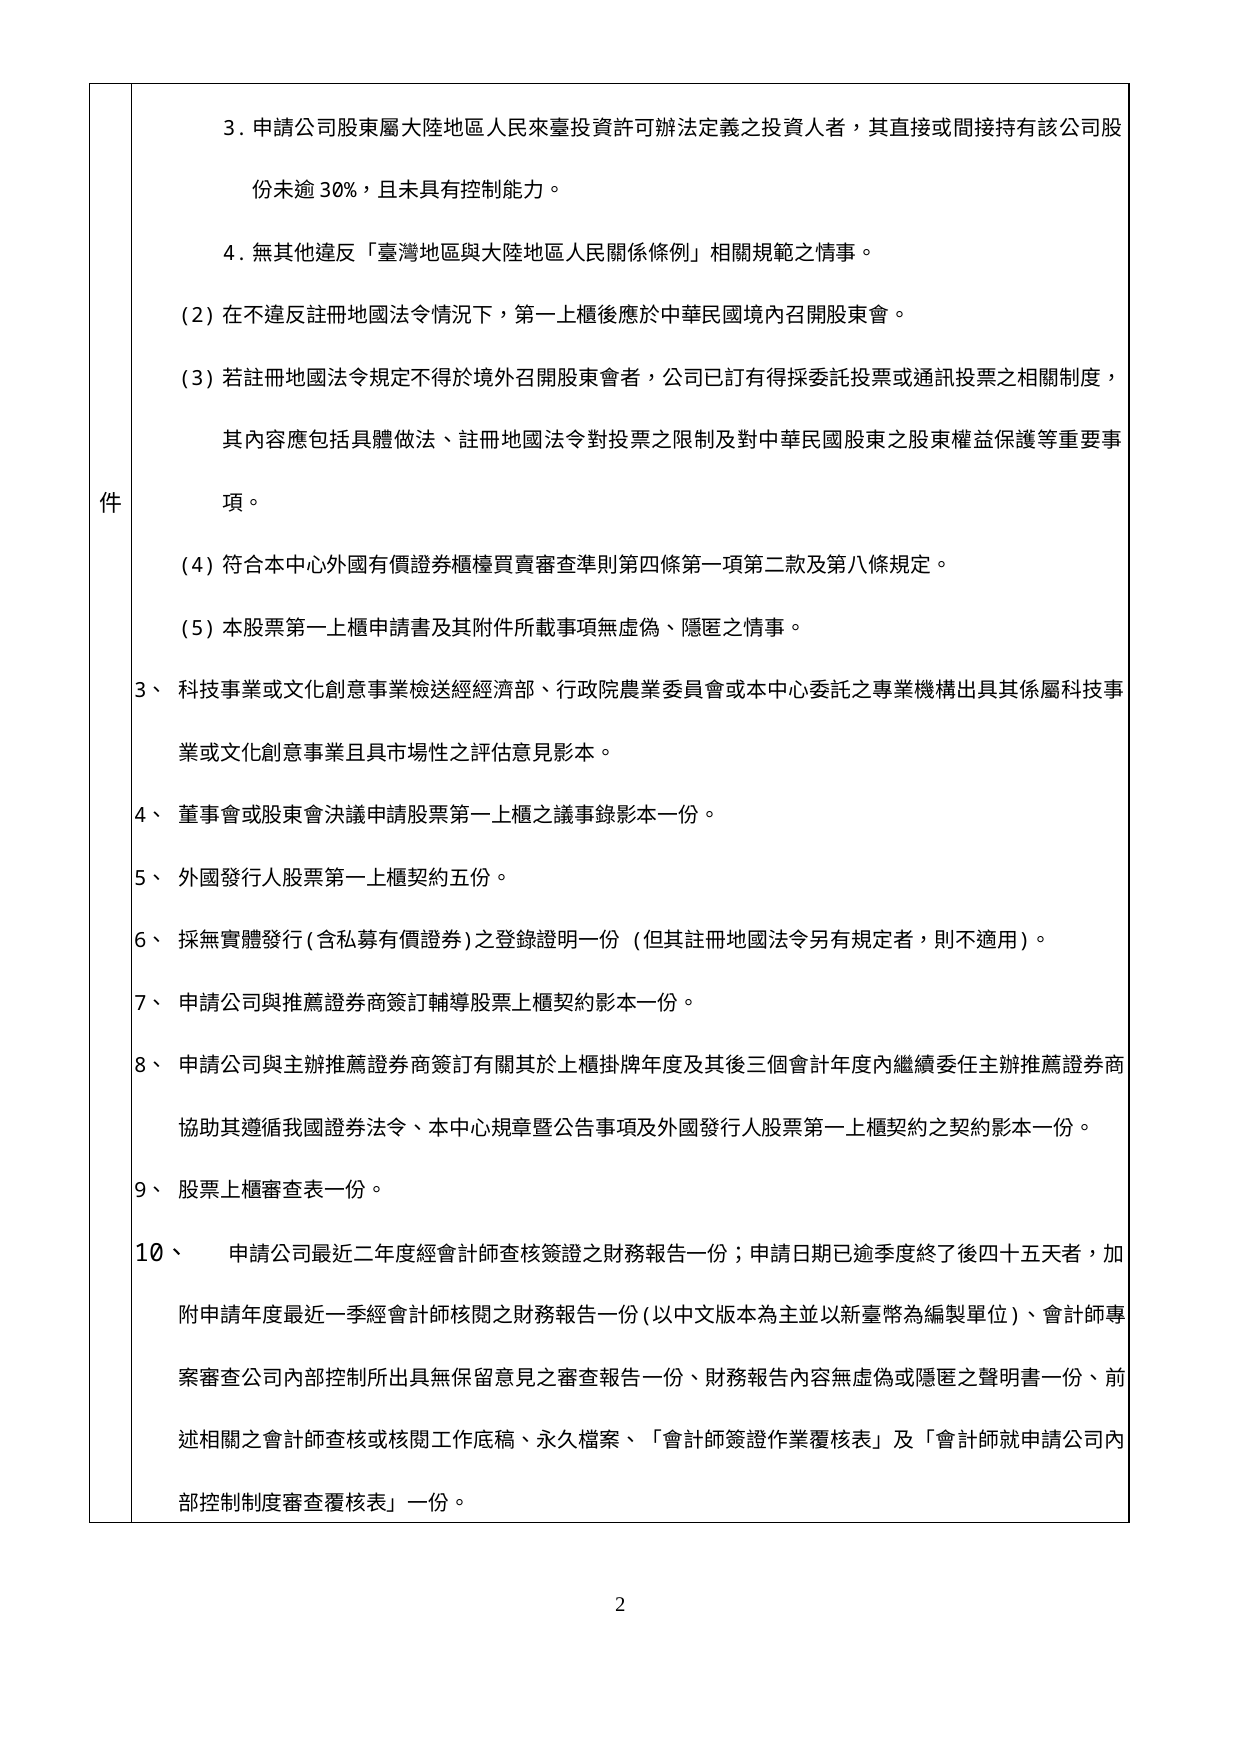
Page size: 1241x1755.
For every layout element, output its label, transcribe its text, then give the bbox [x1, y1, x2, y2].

table_cell 件 [90, 84, 131, 1522]
table_cell 申請公司經我國外交部駐外單位認證之依註冊地國法律組織登記且有效存在之股份有限責任公司之證明文件影本一份。 申請公司針對下列事項出具之聲明書一份： 未違反「臺灣地區與大陸地區人民關係條例」相關規範。 申請公司並非依大陸地區法令組織登記者。 申請公司及其具有中華民國國籍之董事、經理人及持股超過股份總額百分之十之股東，暨申請公司所控制之營運主體係依中華民國公司法令組織成立，從事大陸地區投資者，係符合「臺灣地區與大陸地區人民關係條例」及「在大陸地區從事投資或技術合作許可辦法」等規定。 申請公司股東屬大陸地區人民來臺投資許可辦法定義之投資人者，其直接或間接持有該公司股份未逾30%，且未具有控制能力。 無其他違反「臺灣地區與大陸地區人民關係條例」相關規範之情事。 在不違反註冊地國法令情況下，第一上櫃後應於中華民國境內召開股東會。 若註冊地國法令規定不得於境外召開股東會者，公司已訂有得採委託投票或通訊投票之相關制度， 其內容應包括具體做法、註冊地國法令對投票之限制及對中華民國股東之股東權益保護等重要事項。 符合本中心外國有價證券櫃檯買賣審查準則第四條第一項第二款及第八條規定。 本股票第一上櫃申請書及其附件所載事項無虛偽、隱匿之情事。 科技事業或文化創意事業檢送經經濟部、行政院農業委員會或本中心委託之專業機構出具其係屬科技事業或文化創意事業且具市場性之評估意見影本。 董事會或股東會決議申請股票第一上櫃之議事錄影本一份。 外國發行人股票第一上櫃契約五份。 採無實體發行(含私募有價證券)之登錄證明一份 (但其註冊地國法令另有規定者，則不適用)。 申請公司與推薦證券商簽訂輔導股票上櫃契約影本一份。 申請公司與主辦推薦證券商簽訂有關其於上櫃掛牌年度及其後三個會計年度內繼續委任主辦推薦證券商協助其遵循我國證券法令、本中心規章暨公告事項及外國發行人股票第一上櫃契約之契約影本一份。 股票上櫃審查表一份。 申請公司最近二年度經會計師查核簽證之財務報告一份；申請日期已逾季度終了後四十五天者，加附申請年度最近一季經會計師核閱之財務報告一份(以中文版本為主並以新臺幣為編製單位)、會計師專案審查公司內部控制所出具無保留意見之審查報告一份、財務報告內容無虛偽或隱匿之聲明書一份、前述相關之會計師查核或核閱工作底稿、永久檔案、「會計師簽證作業覆核表」及「會計師就申請公司內部控制制度審查覆核表」一份。 股權分散表一份；若未符合股權分散標準，申請公司於掛牌前達成股權分散標準之承諾書一份。 依規定委託指定機構集中保管股票之證明書影本或承諾書一份。 兩家以上推薦證券商之推薦書一份(須註明主辦及協辦推薦證券商)及評估報告工作底稿。 推薦證券商針對下列事項出具之聲明書一份： 符合本中心外國有價證券櫃檯買賣審查準則第八條之規定。 評估報告及所提供之資料無虛偽隱匿或遺漏外國發行人重要財務業務資訊之情事。 訴訟及非訴訟代理人之基本資料一份，及該代理人係「在我國境內有住所或居所之自然人」之證明文件影本一份。 申請公司與訴訟及非訴訟代理人之授權文件影本一份。(授權內容至少應有「申請公司以該代理人為證券交易法在我國境內之負責人」) 申請公司承諾書一份。承諾遵守本中心外國有價證券櫃檯買賣審查準則第四條第一項第十三款規定之事項；承諾於上櫃掛牌後，若本中心「外國發行人註冊地股東權益保護事項檢查表」所訂之股東權益保護重要事項有修正時，應於不牴觸註冊地國法令之情形下，於最近一次股東會提案修訂公司章程，且修正公司章程所訂「股東權益保護之重要事項」時，需於提董事會決議十日前先向本中心申報其公司章程修正草案及律師評估意見；承諾於所屬國辦理增資時，應以書面通知本中心。 推薦證券商填製之「外國審查準則第九條第一項各款情事審查表」、「投資控股公司申請條件審查表」、評估報告工作分配表、撰寫評估報告人員名單與相關懲處紀錄一份。 申請日最近一年內申請公司之負責人、董事及持股超過股份總額百分之十之股東業已參加證券法規研習課程之證明文件影本一份(含董事進修公司治理相關課程三小時之證明文件)。 推薦證券商輔導人員進修公司治理相關課程之證明文件影本一份。 股務代理契約影本一份；專業股務代理機構經臺灣集中保管結算所股份有限公司出具符合規定之證明文件一份。 公開說明書稿本(含推薦證券商評估報告)十二份；本次檢送之各期財務報告及公開說明書電子檔上傳至本中心指定之網際網路資訊申報系統之證明文件一份。 董事、持股超過股份總額百分之十之股東及提出股份供推薦證券商認購之股東如與他人訂有股份附買回條件之協議者，在申請日仍屬有效之協議等相關資料。 申請公司與推薦證券商共同訂定股票承銷價格之依據及方式之說明書一份。 律師填製之「外國發行人註冊地股東權益保護事項檢查表」、「法律事項檢查表」、其工作底稿及律師與申請公司所出具「其彼此間並無前開檢查表之填表注意事項一所列情事」之聲明書一份。 會計師出具最近三年內部控制制度建議書一份(無則免附)。 申請公司之公司治理評鑑自評報告一份。 董事戶籍及通訊聯絡方式之資料一份。 設置中文網站之證明文件一份。 推薦證券商、簽證會計師及律師填製之上櫃標準題各一份。 送件前六個月申報之「上櫃輔導檢查表」及至少二個月份之詳式「財務業務重大事件檢查表」(未登錄興櫃者適用)。 申請公司、推薦證券商、律師及會計師所出具之誠信聲明書各一份。 股票面額非屬新臺幣10元者，主辦推薦證券商於上櫃前預計辦理之宣導計畫。 截至次季止之財務預測資訊一份。 申請公司出具之公司財務報告編製能力說明評估表暨會計師對公司財務報告編製能力之說明及建議各一份。 申請公司購買董事責任保險之相關證明文件一份。 本中心審查外國有價證券櫃檯買賣作業程序附件十「審查報告」內之「申請公司及中介機構補充書件」(補充書件四及七除外)。 其他必要之證明文件或資料。 [132, 84, 1128, 1522]
